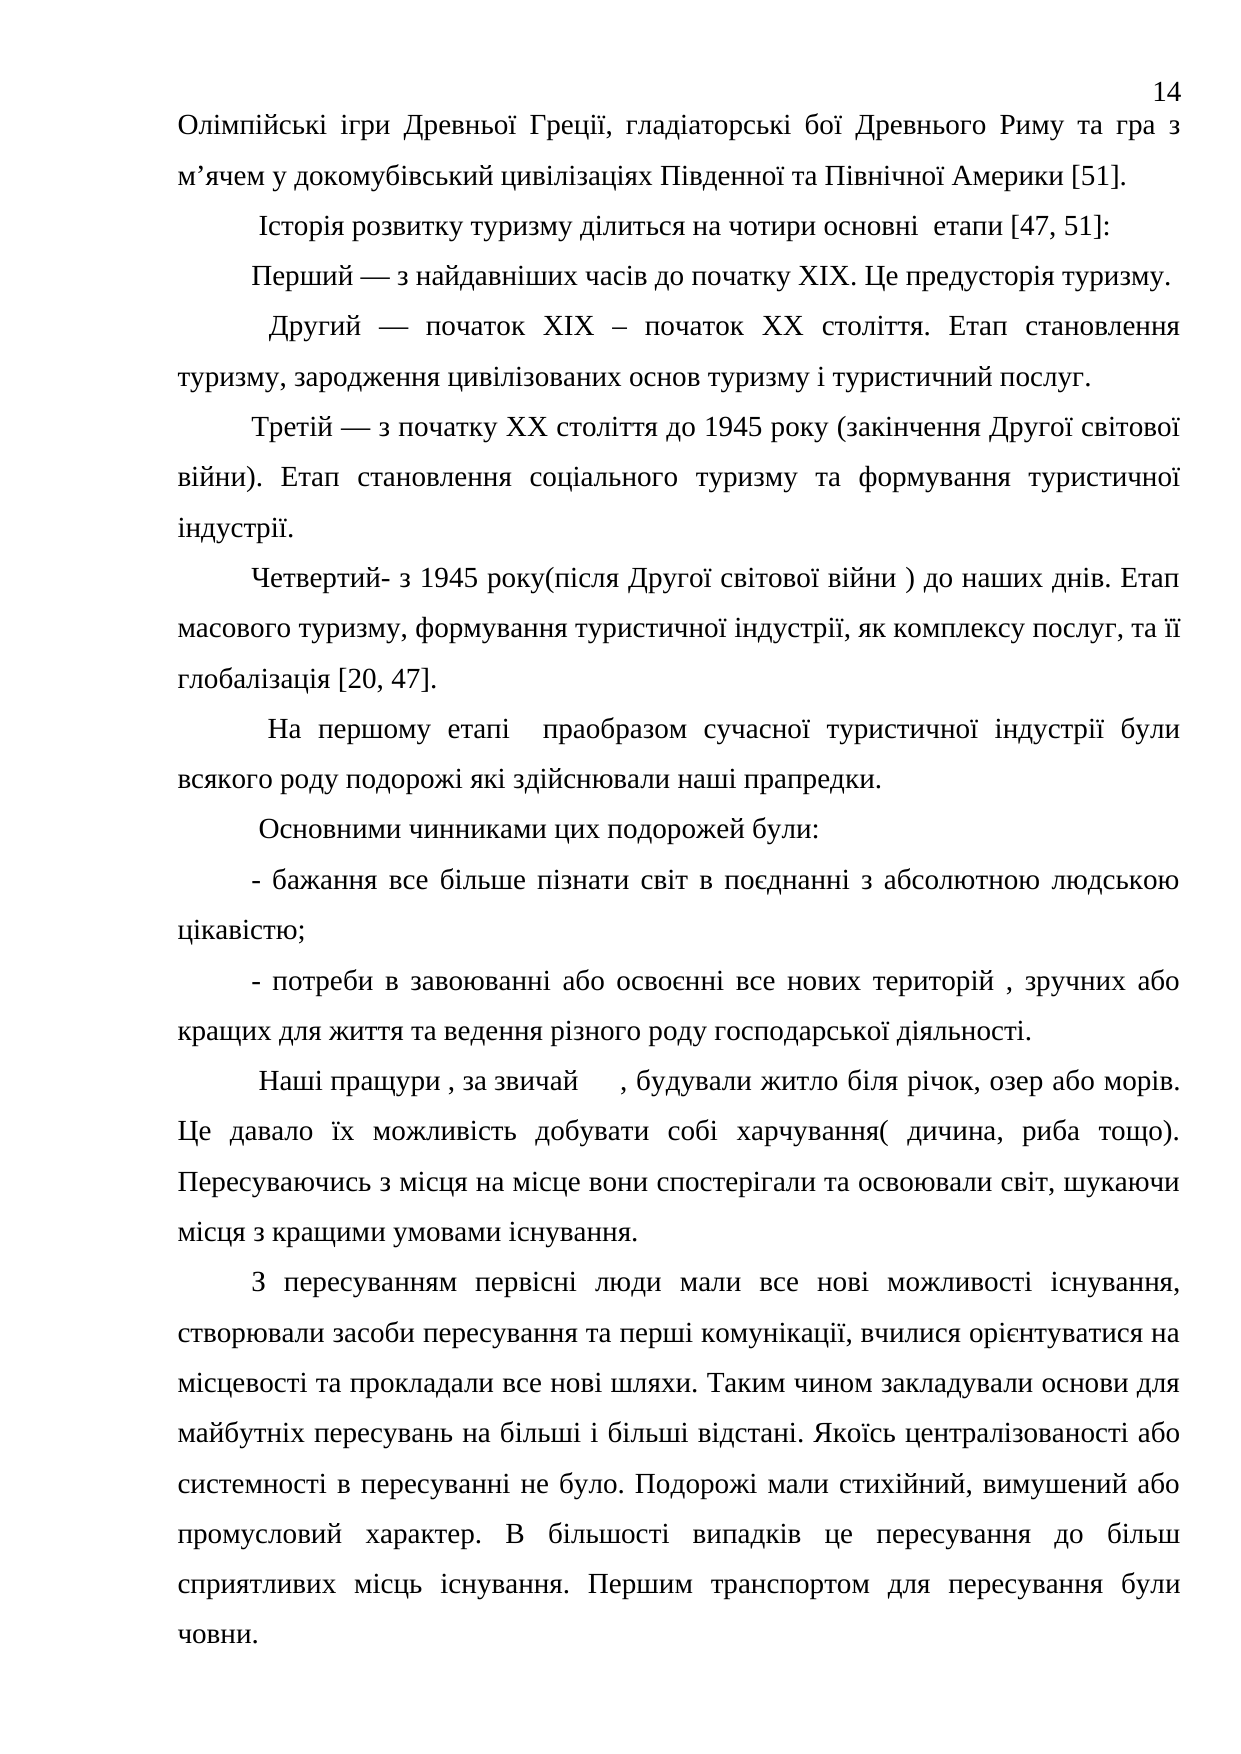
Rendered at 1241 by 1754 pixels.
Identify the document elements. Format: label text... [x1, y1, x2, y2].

text Перший — з найдавніших часів до початку XIX. Це предусторія туризму. [177, 258, 1181, 292]
text Четвертий- з 1945 року(після Другої світової війни ) до наших днів. Етап масового туризму, формування туристичної індустрії, як комплексу послуг, та її глобалізація [20, 47]. [177, 560, 1181, 694]
text На першому етапі праобразом сучасної туристичної індустрії були всякого роду подорожі які здійснювали наші прапредки. [177, 711, 1181, 795]
text Третій — з початку XX століття до 1945 року (закінчення Другої світової війни). Етап становлення соціального туризму та формування туристичної індустрії. [177, 409, 1181, 543]
text Наші пращури , за звичай , будували житло біля річок, озер або морів. Це давало їх можливість добувати собі харчування( дичина, риба тощо). Пересуваючись з місця на місце вони спостерігали та освоювали світ, шукаючи місця з кращими умовами існування. [177, 1063, 1181, 1248]
text Основними чинниками цих подорожей були: [177, 812, 1181, 845]
text Історія розвитку туризму ділиться на чотири основні етапи [47, 51]: [177, 208, 1181, 241]
text Олімпійські ігри Древньої Греції, гладіаторські бої Древнього Риму та гра з м’ячем у докомубівський цивілізаціях Південної та Північної Америки [51]. [177, 107, 1181, 191]
text Другий — початок XIX – початок XX століття. Етап становлення туризму, зародження цивілізованих основ туризму і туристичний послуг. [177, 308, 1181, 392]
text - потреби в завоюванні або освоєнні все нових територій , зручних або кращих для життя та ведення різного роду господарської діяльності. [177, 963, 1181, 1046]
text З пересуванням первісні люди мали все нові можливості існування, створювали засоби пересування та перші комунікації, вчилися орієнтуватися на місцевості та прокладали все нові шляхи. Таким чином закладували основи для майбутніх пересувань на більші і більші відстані. Якоїсь централізованості або системності в пересуванні не було. Подорожі мали стихійний, вимушений або промусловий характер. В більшості випадків це пересування до більш сприятливих місць існування. Першим транспортом для пересування були човни. [177, 1264, 1181, 1650]
text - бажання все більше пізнати світ в поєднанні з абсолютною людською цікавістю; [177, 862, 1181, 946]
